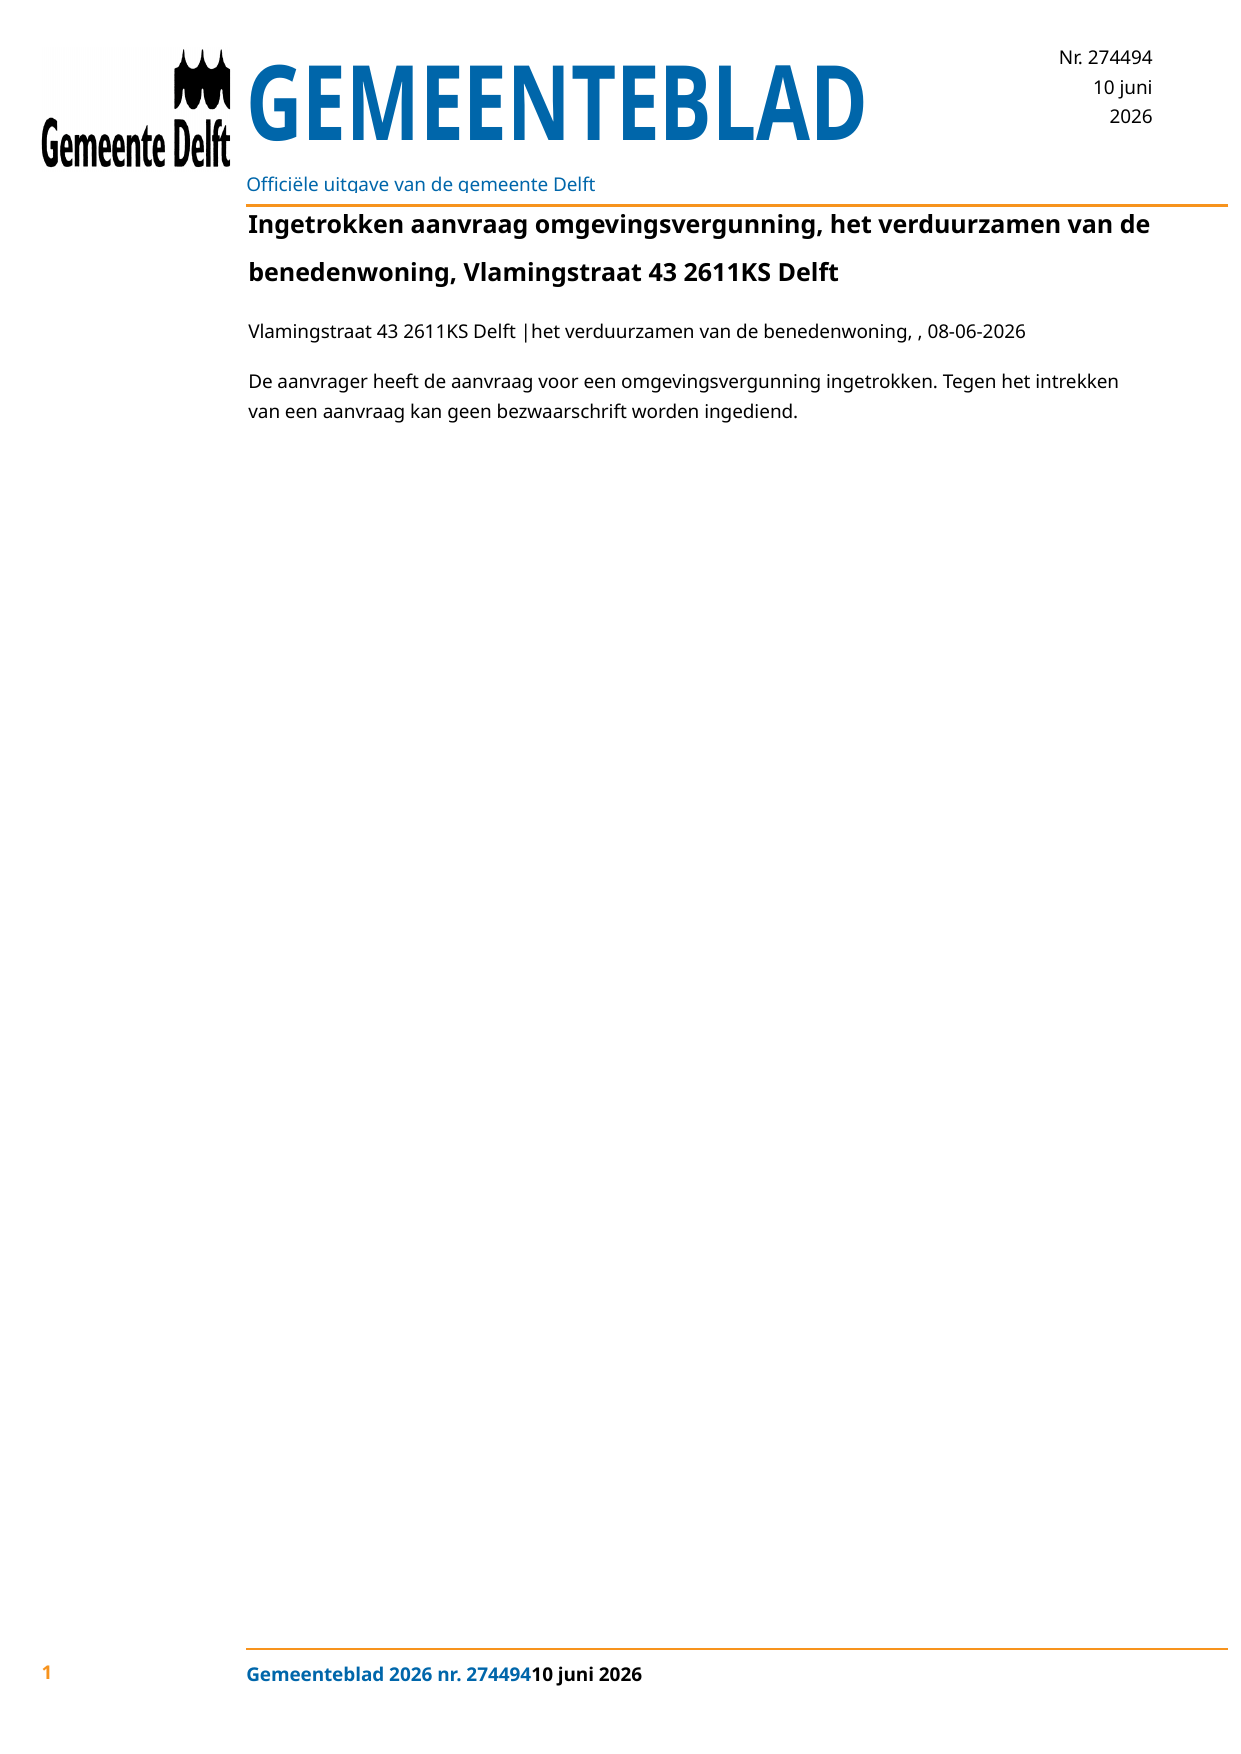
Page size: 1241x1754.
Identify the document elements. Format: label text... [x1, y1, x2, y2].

text Vlamingstraat 43 2611KS Delft |het verduurzamen van de benedenwoning, , 08-06-2026 [248, 318, 1152, 344]
picture [41, 47, 231, 172]
text De aanvrager heeft de aanvraag voor een omgevingsvergunning ingetrokken. Tegen het intrekken van een aanvraag kan geen bezwaarschrift worden ingediend. [248, 368, 1152, 424]
text Ingetrokken aanvraag omgevingsvergunning, het verduurzamen van de benedenwoning, Vlamingstraat 43 2611KS Delft [248, 207, 1152, 288]
